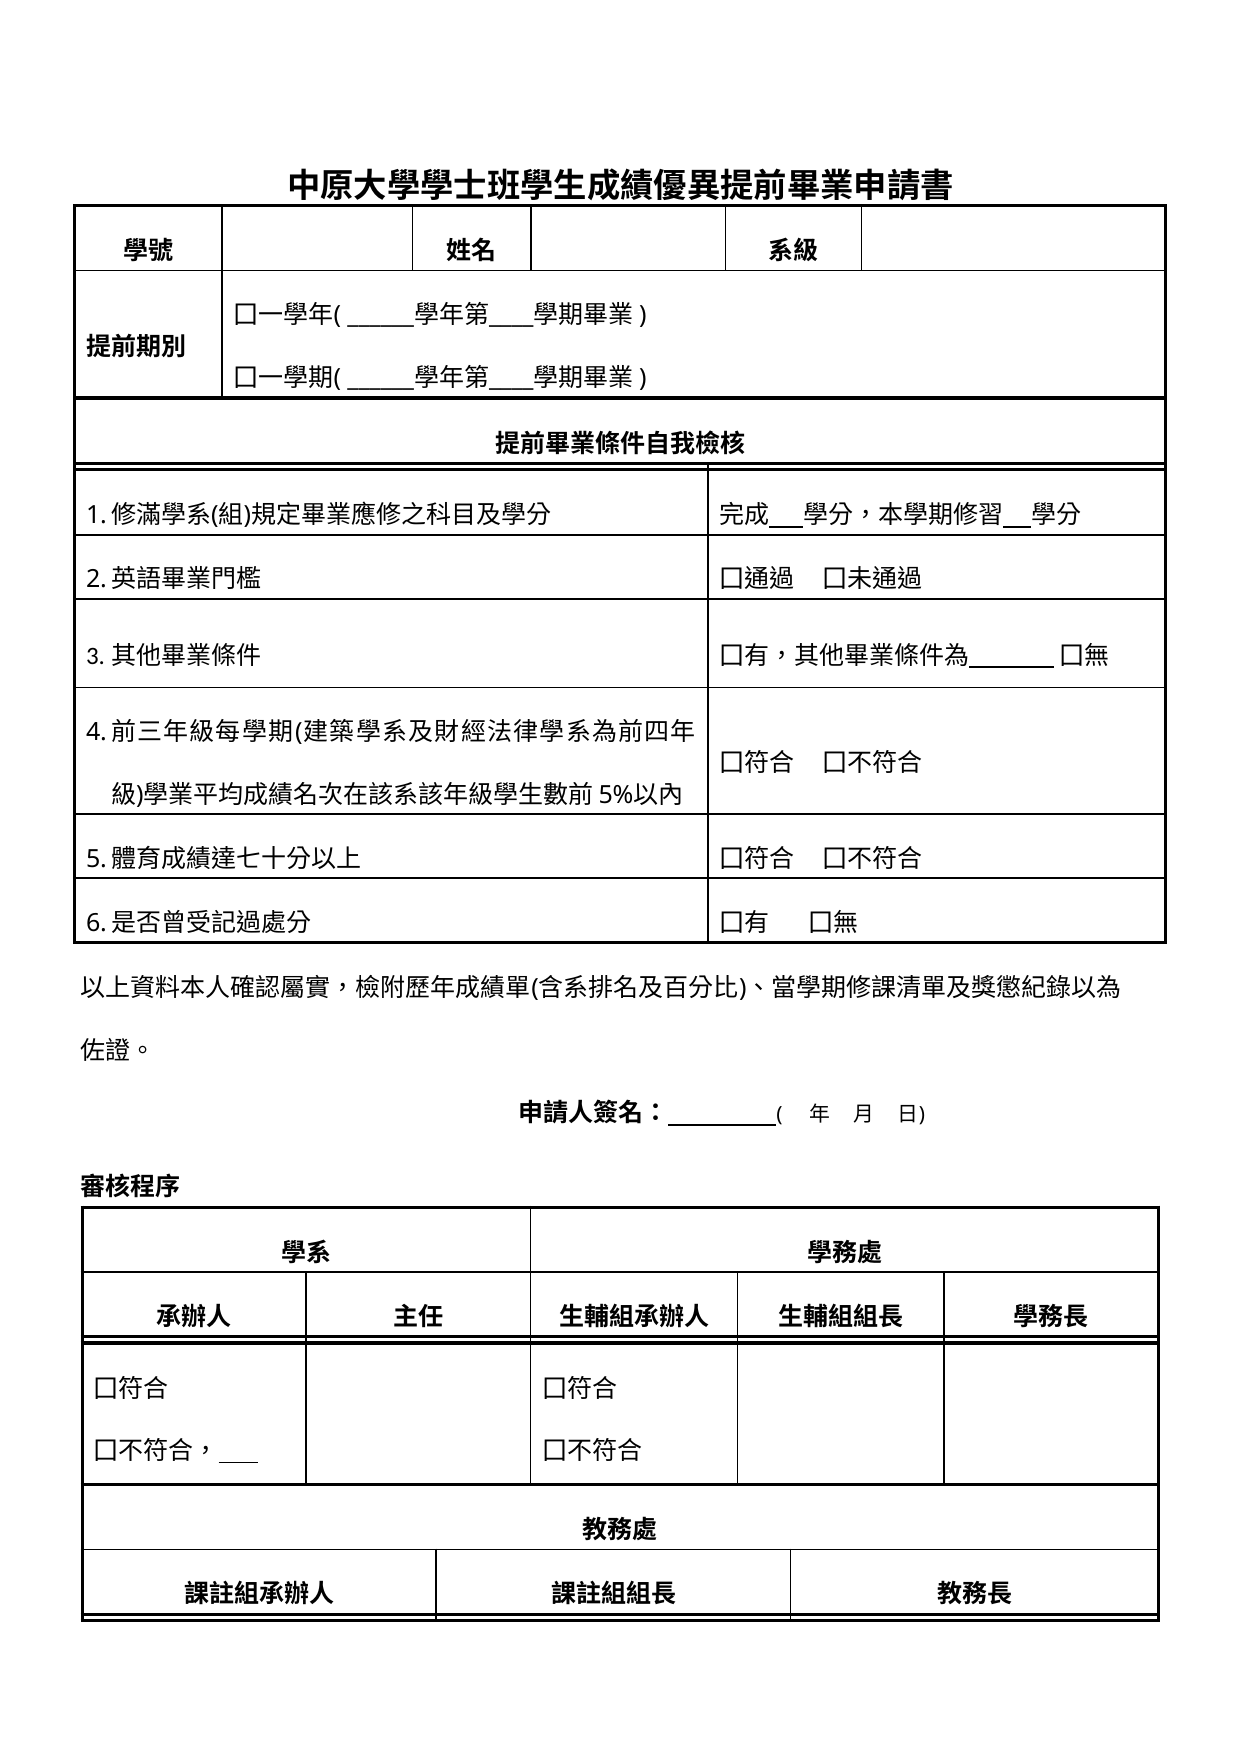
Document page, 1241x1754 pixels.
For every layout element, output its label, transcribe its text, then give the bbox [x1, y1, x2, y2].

text 中原大學學士班學生成績優異提前畢業申請書 [118, 142, 1122, 204]
table_cell 教務長 [791, 1550, 1157, 1612]
table_header 姓名 [413, 207, 530, 270]
table_cell 囗符合 囗不符合 [531, 1345, 737, 1483]
table_cell 其他畢業條件 [76, 600, 707, 686]
table_cell 課註組承辦人 [84, 1550, 435, 1612]
table_header [223, 207, 412, 270]
table_cell 囗有 囗無 [709, 879, 1164, 941]
table_cell 英語畢業門檻 [76, 536, 707, 598]
table_cell 學務長 [945, 1273, 1157, 1335]
table_cell 課註組組長 [437, 1550, 790, 1612]
text 申請人簽名： ( 年 月 日) [518, 1069, 1122, 1132]
table_cell 囗一學年( ______學年第____學期畢業 ) 囗一學期( ______學年第____學期畢業 ) [223, 271, 1164, 396]
table_cell 修滿學系(組)規定畢業應修之科目及學分 [76, 471, 707, 534]
table_cell 生輔組組長 [738, 1273, 943, 1335]
table_cell 囗符合 囗不符合 [709, 815, 1164, 877]
text 審核程序 [81, 1143, 1122, 1206]
table_cell 前三年級每學期(建築學系及財經法律學系為前四年級)學業平均成績名次在該系該年級學生數前5%以內 [76, 688, 707, 813]
table_cell [738, 1345, 943, 1483]
table_cell 生輔組承辦人 [531, 1273, 737, 1335]
text 以上資料本人確認屬實，檢附歷年成績單(含系排名及百分比)、當學期修課清單及獎懲紀錄以為佐證。 [81, 944, 1122, 1069]
table_cell 體育成績達七十分以上 [76, 815, 707, 877]
table_header 學號 [76, 207, 221, 270]
table_cell 囗符合 囗不符合 [709, 688, 1164, 813]
table_cell 提前畢業條件自我檢核 [76, 400, 1164, 462]
table_cell 完成 學分，本學期修習 學分 [709, 471, 1164, 534]
table_header [532, 207, 725, 270]
table_header 學務處 [531, 1209, 1157, 1271]
table_cell [307, 1345, 530, 1483]
table_cell 囗符合 囗不符合， [84, 1345, 305, 1483]
table_cell 囗通過 囗未通過 [709, 536, 1164, 598]
table_header 學系 [84, 1209, 530, 1271]
table_cell 囗有，其他畢業條件為 囗無 [709, 600, 1164, 686]
table_cell 承辦人 [84, 1273, 305, 1335]
table_cell 教務處 [84, 1486, 1157, 1548]
table_cell 主任 [307, 1273, 530, 1335]
table_header 系級 [726, 207, 861, 270]
table_header [862, 207, 1164, 270]
table_cell [945, 1345, 1157, 1483]
table_cell 是否曾受記過處分 [76, 879, 707, 941]
table_cell 提前期別 [76, 271, 221, 396]
